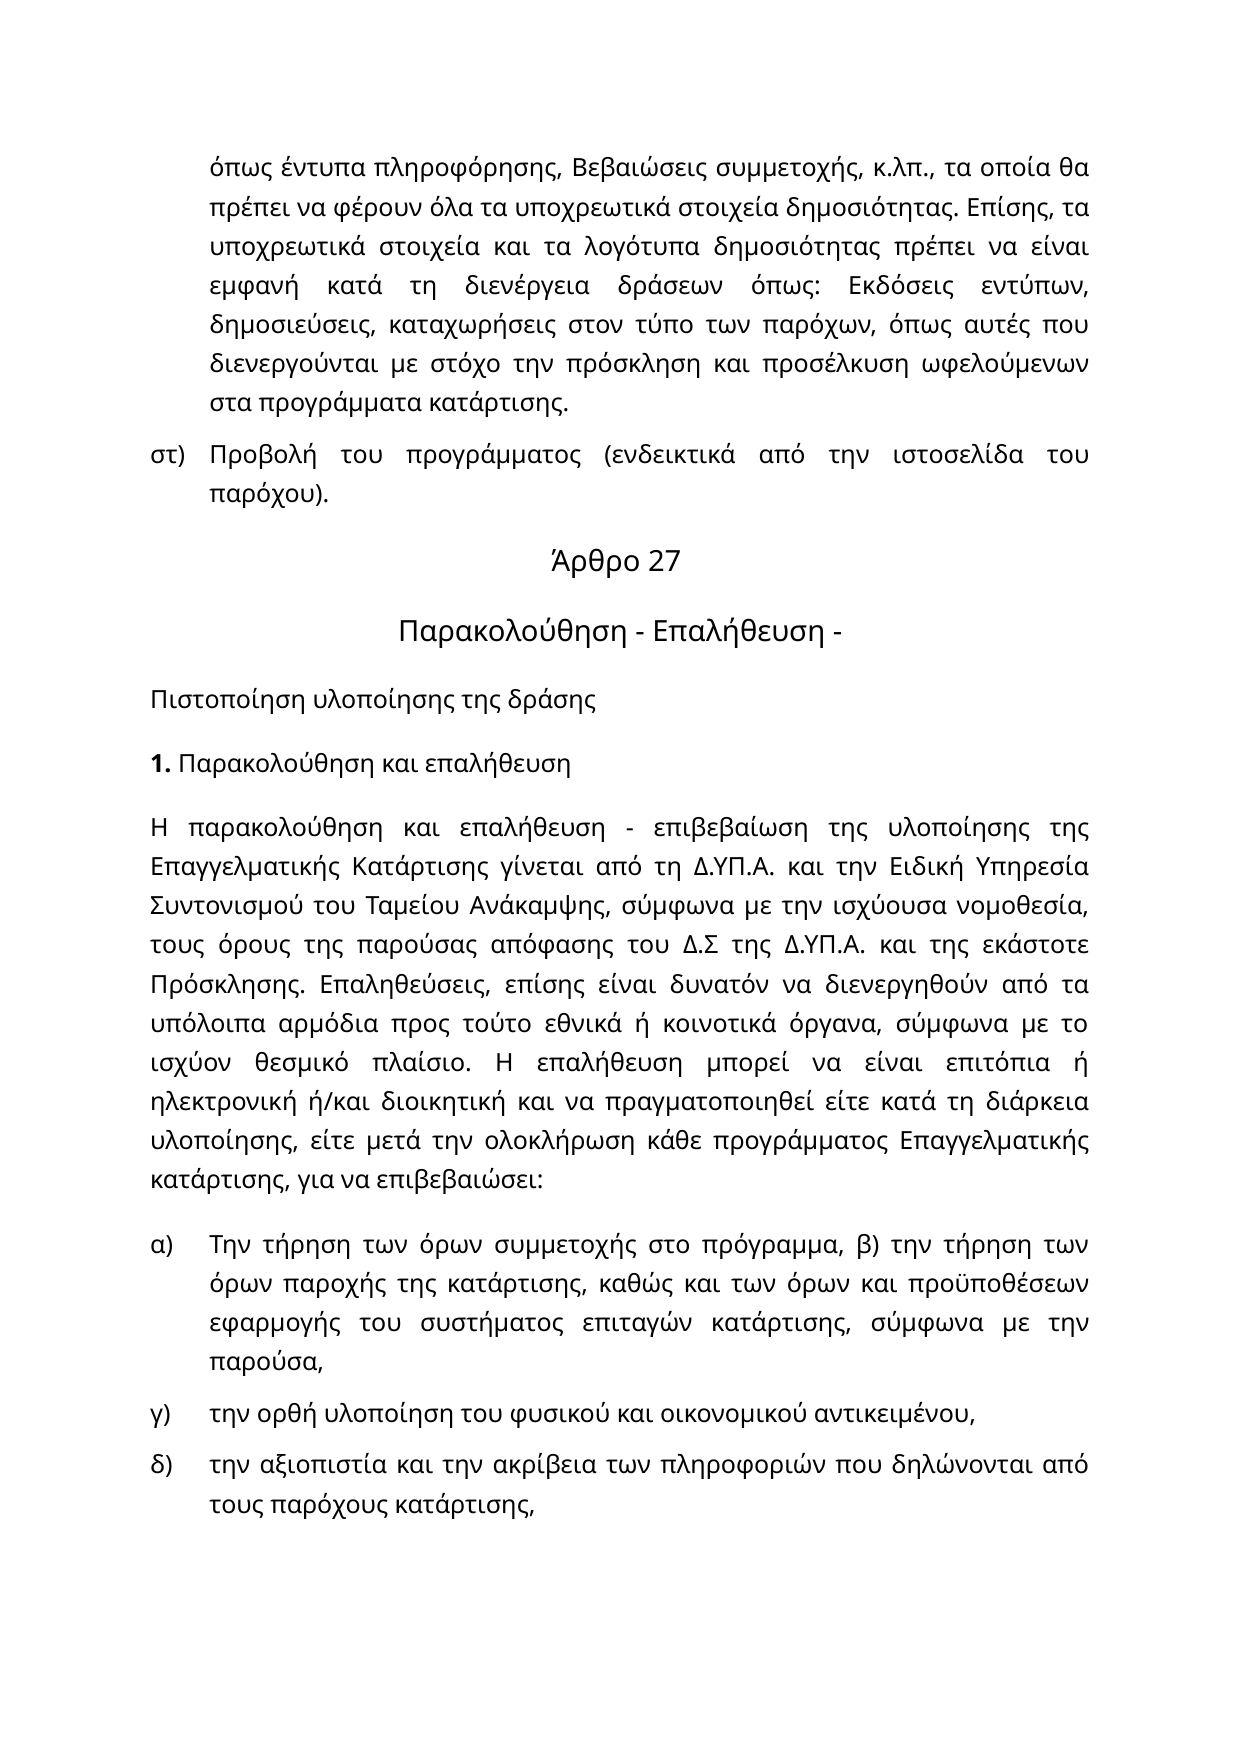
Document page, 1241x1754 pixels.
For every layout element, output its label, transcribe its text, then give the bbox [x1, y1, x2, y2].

subtitle Άρθρο 27 [150, 540, 1090, 580]
list α) Την τήρηση των όρων συμμετοχής στο πρόγραμμα, β) την τήρηση των όρων παροχής της κατάρτισης, καθώς και των όρων και προϋποθέσεων εφαρμογής του συστήματος επιταγών κατάρτισης, σύμφωνα με την παρούσα, [150, 1226, 1090, 1378]
text Πιστοποίηση υλοποίησης της δράσης [150, 681, 1090, 715]
list όπως έντυπα πληροφόρησης, Βεβαιώσεις συμμετοχής, κ.λπ., τα οποία θα πρέπει να φέρουν όλα τα υποχρεωτικά στοιχεία δημοσιότητας. Επίσης, τα υποχρεωτικά στοιχεία και τα λογότυπα δημοσιότητας πρέπει να είναι εμφανή κατά τη διενέργεια δράσεων όπως: Εκδόσεις εντύπων, δημοσιεύσεις, καταχωρήσεις στον τύπο των παρόχων, όπως αυτές που διενεργούνται με στόχο την πρόσκληση και προσέλκυση ωφελούμενων στα προγράμματα κατάρτισης. [150, 150, 1090, 419]
list δ) την αξιοπιστία και την ακρίβεια των πληροφοριών που δηλώνονται από τους παρόχους κατάρτισης, [150, 1447, 1090, 1520]
text 1. Παρακολούθηση και επαλήθευση [150, 745, 1090, 779]
list γ) την ορθή υλοποίηση του φυσικού και οικονομικού αντικειμένου, [150, 1395, 1090, 1429]
subtitle Παρακολούθηση - Επαλήθευση - [150, 611, 1090, 650]
list στ) Προβολή του προγράμματος (ενδεικτικά από την ιστοσελίδα του παρόχου). [150, 437, 1090, 510]
text H παρακολούθηση και επαλήθευση - επιβεβαίωση της υλοποίησης της Επαγγελματικής Κατάρτισης γίνεται από τη Δ.ΥΠ.Α. και την Ειδική Υπηρεσία Συντονισμού του Ταμείου Ανάκαμψης, σύμφωνα με την ισχύουσα νομοθεσία, τους όρους της παρούσας απόφασης του Δ.Σ της Δ.ΥΠ.Α. και της εκάστοτε Πρόσκλησης. Επαληθεύσεις, επίσης είναι δυνατόν να διενεργηθούν από τα υπόλοιπα αρμόδια προς τούτο εθνικά ή κοινοτικά όργανα, σύμφωνα με το ισχύον θεσμικό πλαίσιο. Η επαλήθευση μπορεί να είναι επιτόπια ή ηλεκτρονική ή/και διοικητική και να πραγματοποιηθεί είτε κατά τη διάρκεια υλοποίησης, είτε μετά την ολοκλήρωση κάθε προγράμματος Επαγγελματικής κατάρτισης, για να επιβεβαιώσει: [150, 809, 1090, 1196]
